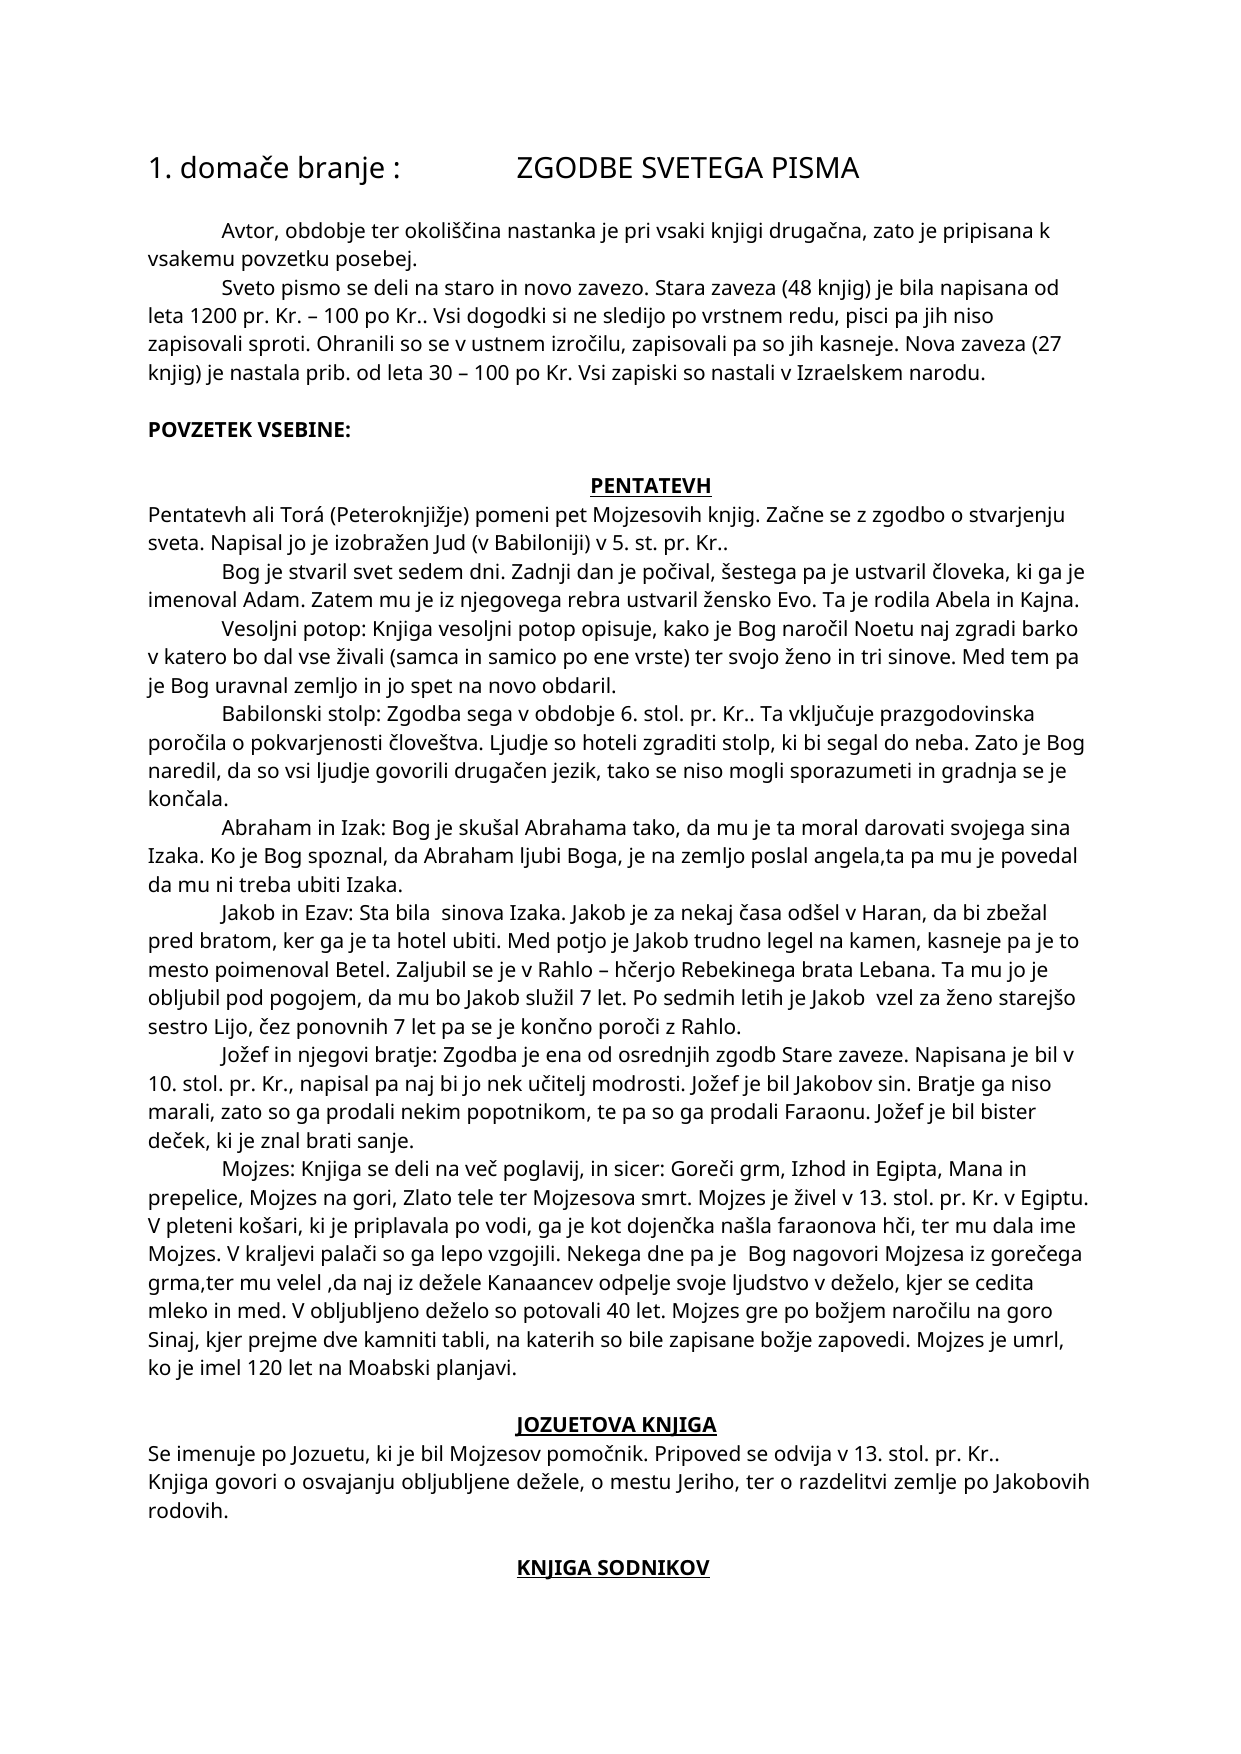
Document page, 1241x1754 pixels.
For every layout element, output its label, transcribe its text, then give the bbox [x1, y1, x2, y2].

text Bog je stvaril svet sedem dni. Zadnji dan je počival, šestega pa je ustvaril človeka, ki ga je imenoval Adam. Zatem mu je iz njegovega rebra ustvaril žensko Evo. Ta je rodila Abela in Kajna. [148, 557, 1093, 614]
text POVZETEK VSEBINE: [148, 415, 1093, 443]
text Vesoljni potop: Knjiga vesoljni potop opisuje, kako je Bog naročil Noetu naj zgradi barko v katero bo dal vse živali (samca in samico po ene vrste) ter svojo ženo in tri sinove. Med tem pa je Bog uravnal zemljo in jo spet na novo obdaril. [148, 614, 1093, 699]
text Sveto pismo se deli na staro in novo zavezo. Stara zaveza (48 knjig) je bila napisana od leta 1200 pr. Kr. – 100 po Kr.. Vsi dogodki si ne sledijo po vrstnem redu, pisci pa jih niso zapisovali sproti. Ohranili so se v ustnem izročilu, zapisovali pa so jih kasneje. Nova zaveza (27 knjig) je nastala prib. od leta 30 – 100 po Kr. Vsi zapiski so nastali v Izraelskem narodu. [148, 273, 1093, 386]
text Avtor, obdobje ter okoliščina nastanka je pri vsaki knjigi drugačna, zato je pripisana k vsakemu povzetku posebej. [148, 216, 1093, 273]
text Abraham in Izak: Bog je skušal Abrahama tako, da mu je ta moral darovati svojega sina Izaka. Ko je Bog spoznal, da Abraham ljubi Boga, je na zemljo poslal angela,ta pa mu je povedal da mu ni treba ubiti Izaka. [148, 813, 1093, 898]
text Knjiga govori o osvajanju obljubljene dežele, o mestu Jeriho, ter o razdelitvi zemlje po Jakobovih rodovih. [148, 1467, 1093, 1524]
text Se imenuje po Jozuetu, ki je bil Mojzesov pomočnik. Pripoved se odvija v 13. stol. pr. Kr.. [148, 1439, 1093, 1467]
text PENTATEVH [148, 472, 1093, 500]
text Pentatevh ali Torá (Peteroknjižje) pomeni pet Mojzesovih knjig. Začne se z zgodbo o stvarjenju sveta. Napisal jo je izobražen Jud (v Babiloniji) v 5. st. pr. Kr.. [148, 500, 1093, 557]
text Mojzes: Knjiga se deli na več poglavij, in sicer: Goreči grm, Izhod in Egipta, Mana in prepelice, Mojzes na gori, Zlato tele ter Mojzesova smrt. Mojzes je živel v 13. stol. pr. Kr. v Egiptu. V pleteni košari, ki je priplavala po vodi, ga je kot dojenčka našla faraonova hči, ter mu dala ime Mojzes. V kraljevi palači so ga lepo vzgojili. Nekega dne pa je Bog nagovori Mojzesa iz gorečega grma,ter mu velel ,da naj iz dežele Kanaancev odpelje svoje ljudstvo v deželo, kjer se cedita mleko in med. V obljubljeno deželo so potovali 40 let. Mojzes gre po božjem naročilu na goro Sinaj, kjer prejme dve kamniti tabli, na katerih so bile zapisane božje zapovedi. Mojzes je umrl, ko je imel 120 let na Moabski planjavi. [148, 1154, 1093, 1382]
text 1. domače branje : ZGODBE SVETEGA PISMA [148, 148, 1093, 187]
text Jožef in njegovi bratje: Zgodba je ena od osrednjih zgodb Stare zaveze. Napisana je bil v 10. stol. pr. Kr., napisal pa naj bi jo nek učitelj modrosti. Jožef je bil Jakobov sin. Bratje ga niso marali, zato so ga prodali nekim popotnikom, te pa so ga prodali Faraonu. Jožef je bil bister deček, ki je znal brati sanje. [148, 1040, 1093, 1154]
text Jakob in Ezav: Sta bila sinova Izaka. Jakob je za nekaj časa odšel v Haran, da bi zbežal pred bratom, ker ga je ta hotel ubiti. Med potjo je Jakob trudno legel na kamen, kasneje pa je to mesto poimenoval Betel. Zaljubil se je v Rahlo – hčerjo Rebekinega brata Lebana. Ta mu jo je obljubil pod pogojem, da mu bo Jakob služil 7 let. Po sedmih letih je Jakob vzel za ženo starejšo sestro Lijo, čez ponovnih 7 let pa se je končno poroči z Rahlo. [148, 898, 1093, 1040]
text JOZUETOVA KNJIGA [148, 1410, 1093, 1439]
text Babilonski stolp: Zgodba sega v obdobje 6. stol. pr. Kr.. Ta vključuje prazgodovinska poročila o pokvarjenosti človeštva. Ljudje so hoteli zgraditi stolp, ki bi segal do neba. Zato je Bog naredil, da so vsi ljudje govorili drugačen jezik, tako se niso mogli sporazumeti in gradnja se je končala. [148, 699, 1093, 813]
text KNJIGA SODNIKOV [148, 1553, 1093, 1581]
